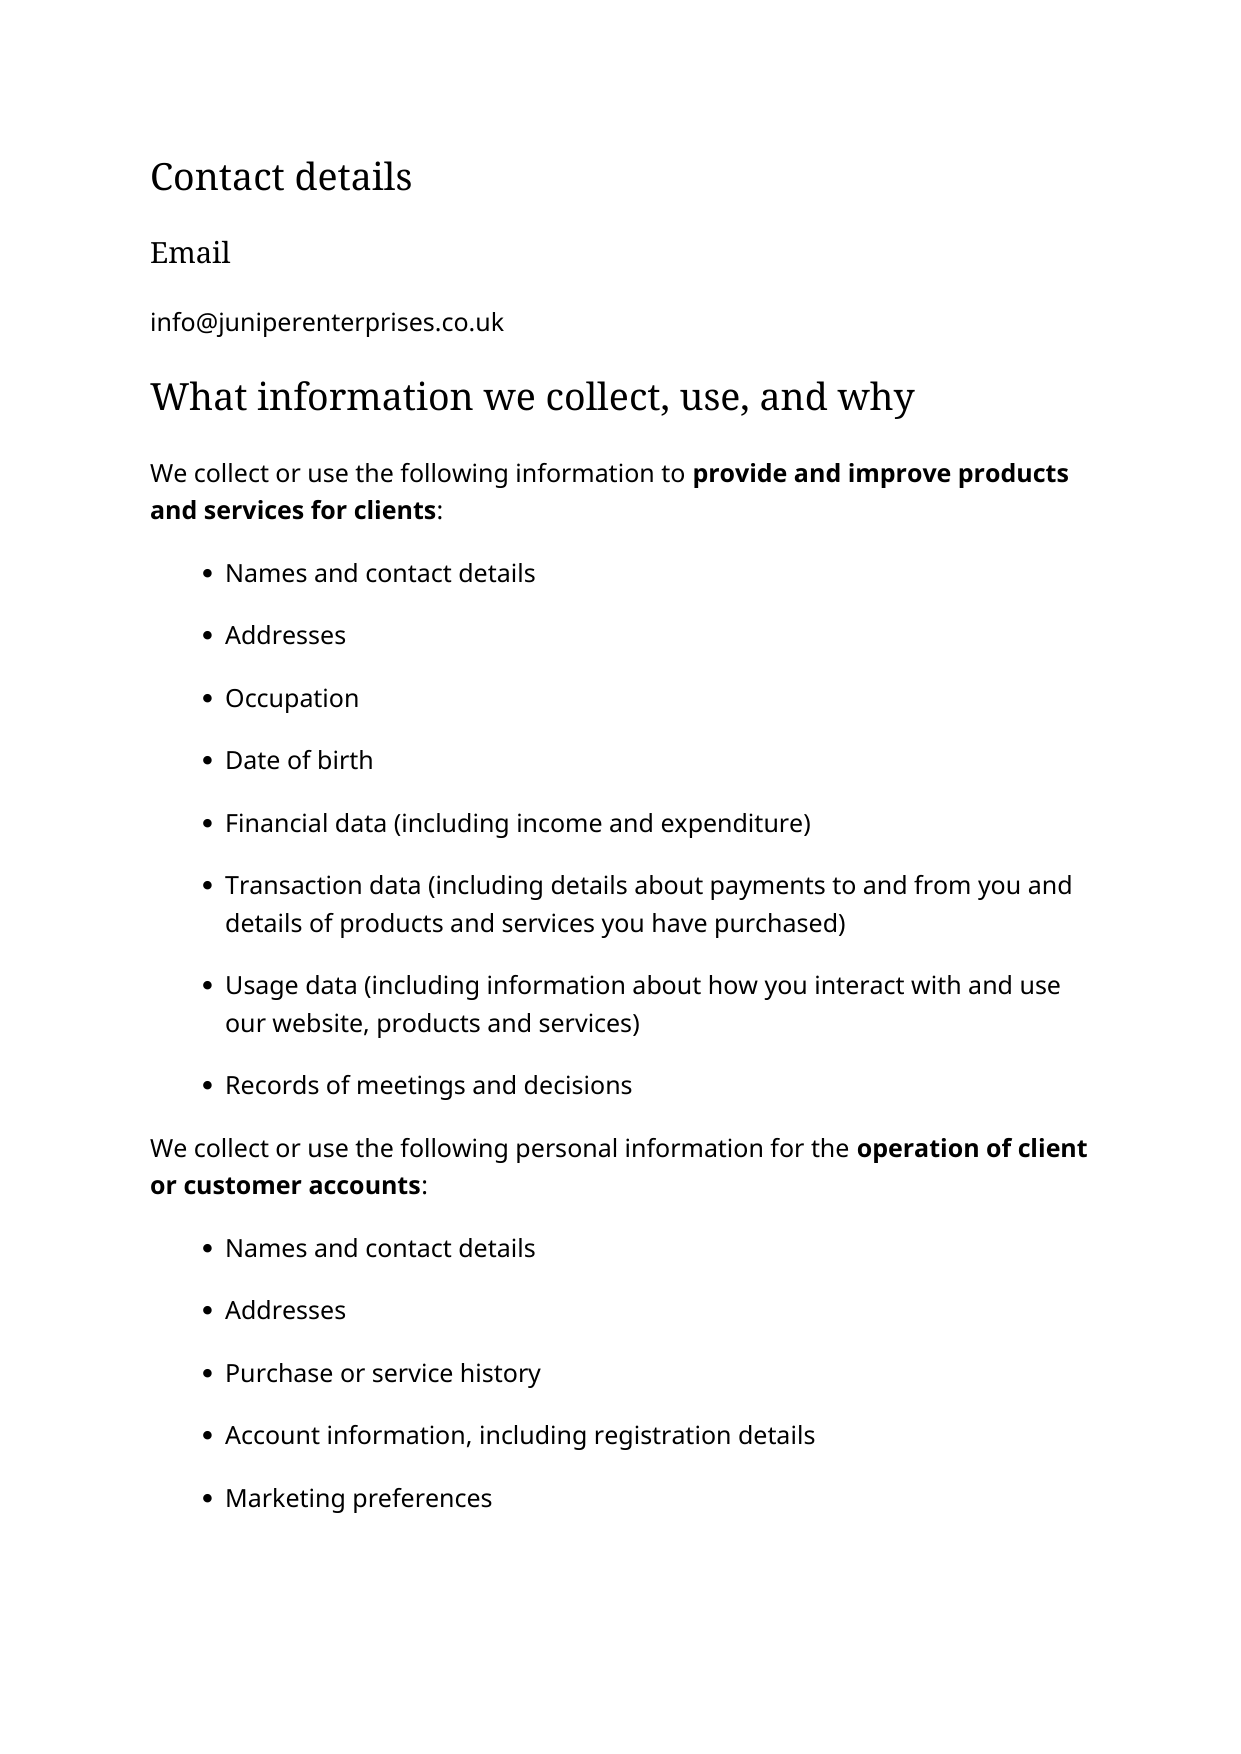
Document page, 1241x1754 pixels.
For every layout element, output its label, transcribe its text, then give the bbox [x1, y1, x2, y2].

text We collect or use the following information to provide and improve products and services for clients: [150, 452, 1090, 527]
list Marketing preferences [203, 1477, 1090, 1514]
text We collect or use the following personal information for the operation of client or customer accounts: [150, 1127, 1090, 1202]
list Addresses [203, 1289, 1090, 1327]
subtitle Contact details [150, 150, 1090, 201]
text info@juniperenterprises.co.uk [150, 301, 1090, 339]
subtitle What information we collect, use, and why [150, 370, 1090, 421]
list Transaction data (including details about payments to and from you and details of products and services you have purchased) [203, 864, 1090, 939]
subtitle Email [150, 232, 1090, 272]
list Addresses [203, 614, 1090, 652]
list Names and contact details [203, 552, 1090, 589]
list Financial data (including income and expenditure) [203, 802, 1090, 839]
list Date of birth [203, 739, 1090, 777]
list Purchase or service history [203, 1352, 1090, 1389]
list Names and contact details [203, 1227, 1090, 1264]
list Occupation [203, 677, 1090, 714]
list Account information, including registration details [203, 1414, 1090, 1452]
list Usage data (including information about how you interact with and use our website, products and services) [203, 964, 1090, 1039]
list Records of meetings and decisions [203, 1064, 1090, 1102]
